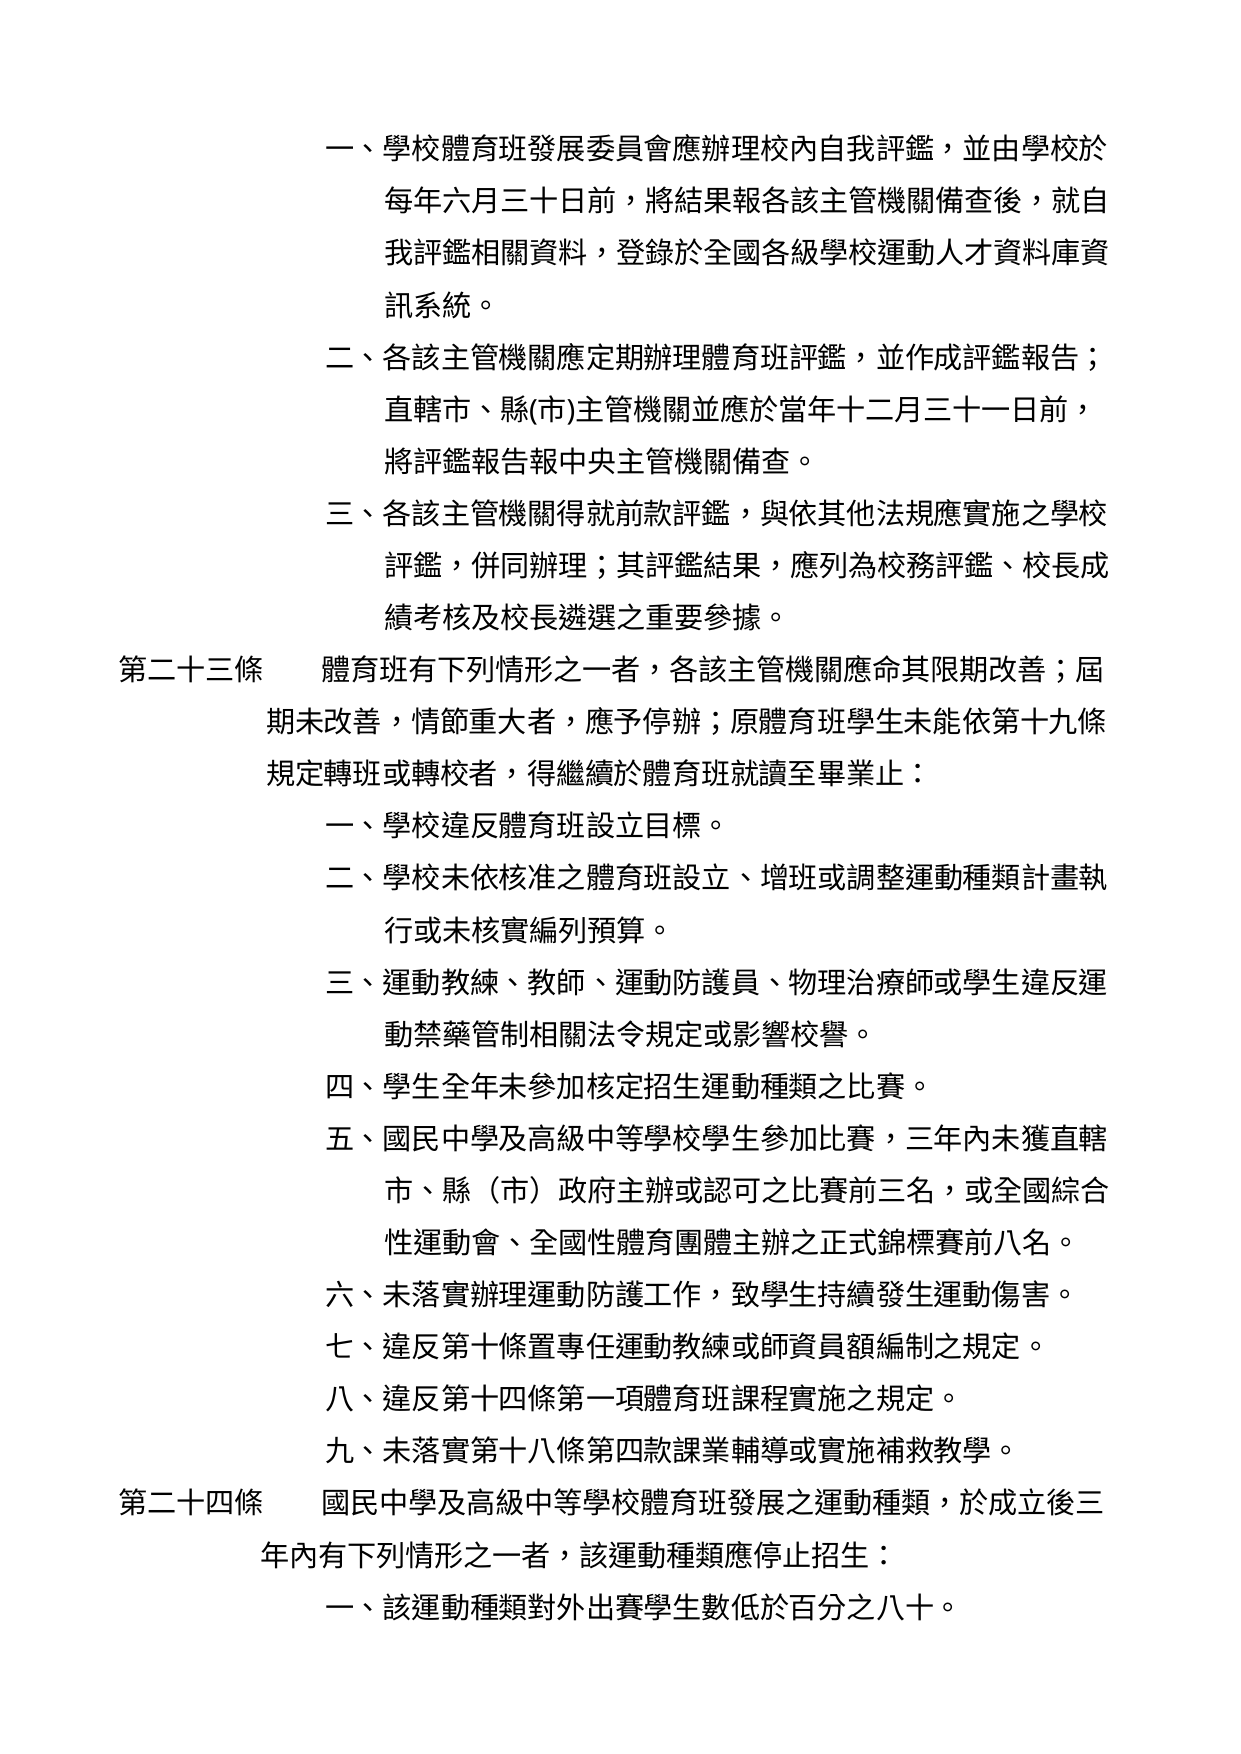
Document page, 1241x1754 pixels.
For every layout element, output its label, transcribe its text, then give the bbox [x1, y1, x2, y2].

text 第二十四條 國民中學及高級中等學校體育班發展之運動種類，於成立後三年內有下列情形之一者，該運動種類應停止招生： [118, 1472, 1122, 1576]
text 三、運動教練、教師、運動防護員、物理治療師或學生違反運動禁藥管制相關法令規定或影響校譽。 [325, 951, 1122, 1056]
text 一、該運動種類對外出賽學生數低於百分之八十。 [118, 1576, 1122, 1628]
text 四、學生全年未參加核定招生運動種類之比賽。 [325, 1056, 1122, 1108]
text 五、國民中學及高級中等學校學生參加比賽，三年內未獲直轄市、縣（市）政府主辦或認可之比賽前三名，或全國綜合性運動會、全國性體育團體主辦之正式錦標賽前八名。 [325, 1108, 1122, 1264]
text 九、未落實第十八條第四款課業輔導或實施補救教學。 [325, 1420, 1122, 1472]
text 六、未落實辦理運動防護工作，致學生持續發生運動傷害。 [325, 1264, 1122, 1316]
text 二、學校未依核准之體育班設立、增班或調整運動種類計畫執行或未核實編列預算。 [325, 847, 1122, 951]
text 第二十三條 體育班有下列情形之一者，各該主管機關應命其限期改善；屆期未改善，情節重大者，應予停辦；原體育班學生未能依第十九條規定轉班或轉校者，得繼續於體育班就讀至畢業止： [118, 639, 1122, 795]
text 八、違反第十四條第一項體育班課程實施之規定。 [325, 1368, 1122, 1420]
text 一、學校違反體育班設立目標。 [118, 795, 1122, 847]
text 三、各該主管機關得就前款評鑑，與依其他法規應實施之學校評鑑，併同辦理；其評鑑結果，應列為校務評鑑、校長成績考核及校長遴選之重要參據。 [325, 483, 1122, 639]
text 一、學校體育班發展委員會應辦理校內自我評鑑，並由學校於每年六月三十日前，將結果報各該主管機關備查後，就自我評鑑相關資料，登錄於全國各級學校運動人才資料庫資訊系統。 [325, 118, 1122, 326]
text 二、各該主管機關應定期辦理體育班評鑑，並作成評鑑報告；直轄市、縣(市)主管機關並應於當年十二月三十一日前，將評鑑報告報中央主管機關備查。 [325, 326, 1122, 483]
text 七、違反第十條置專任運動教練或師資員額編制之規定。 [325, 1316, 1122, 1368]
